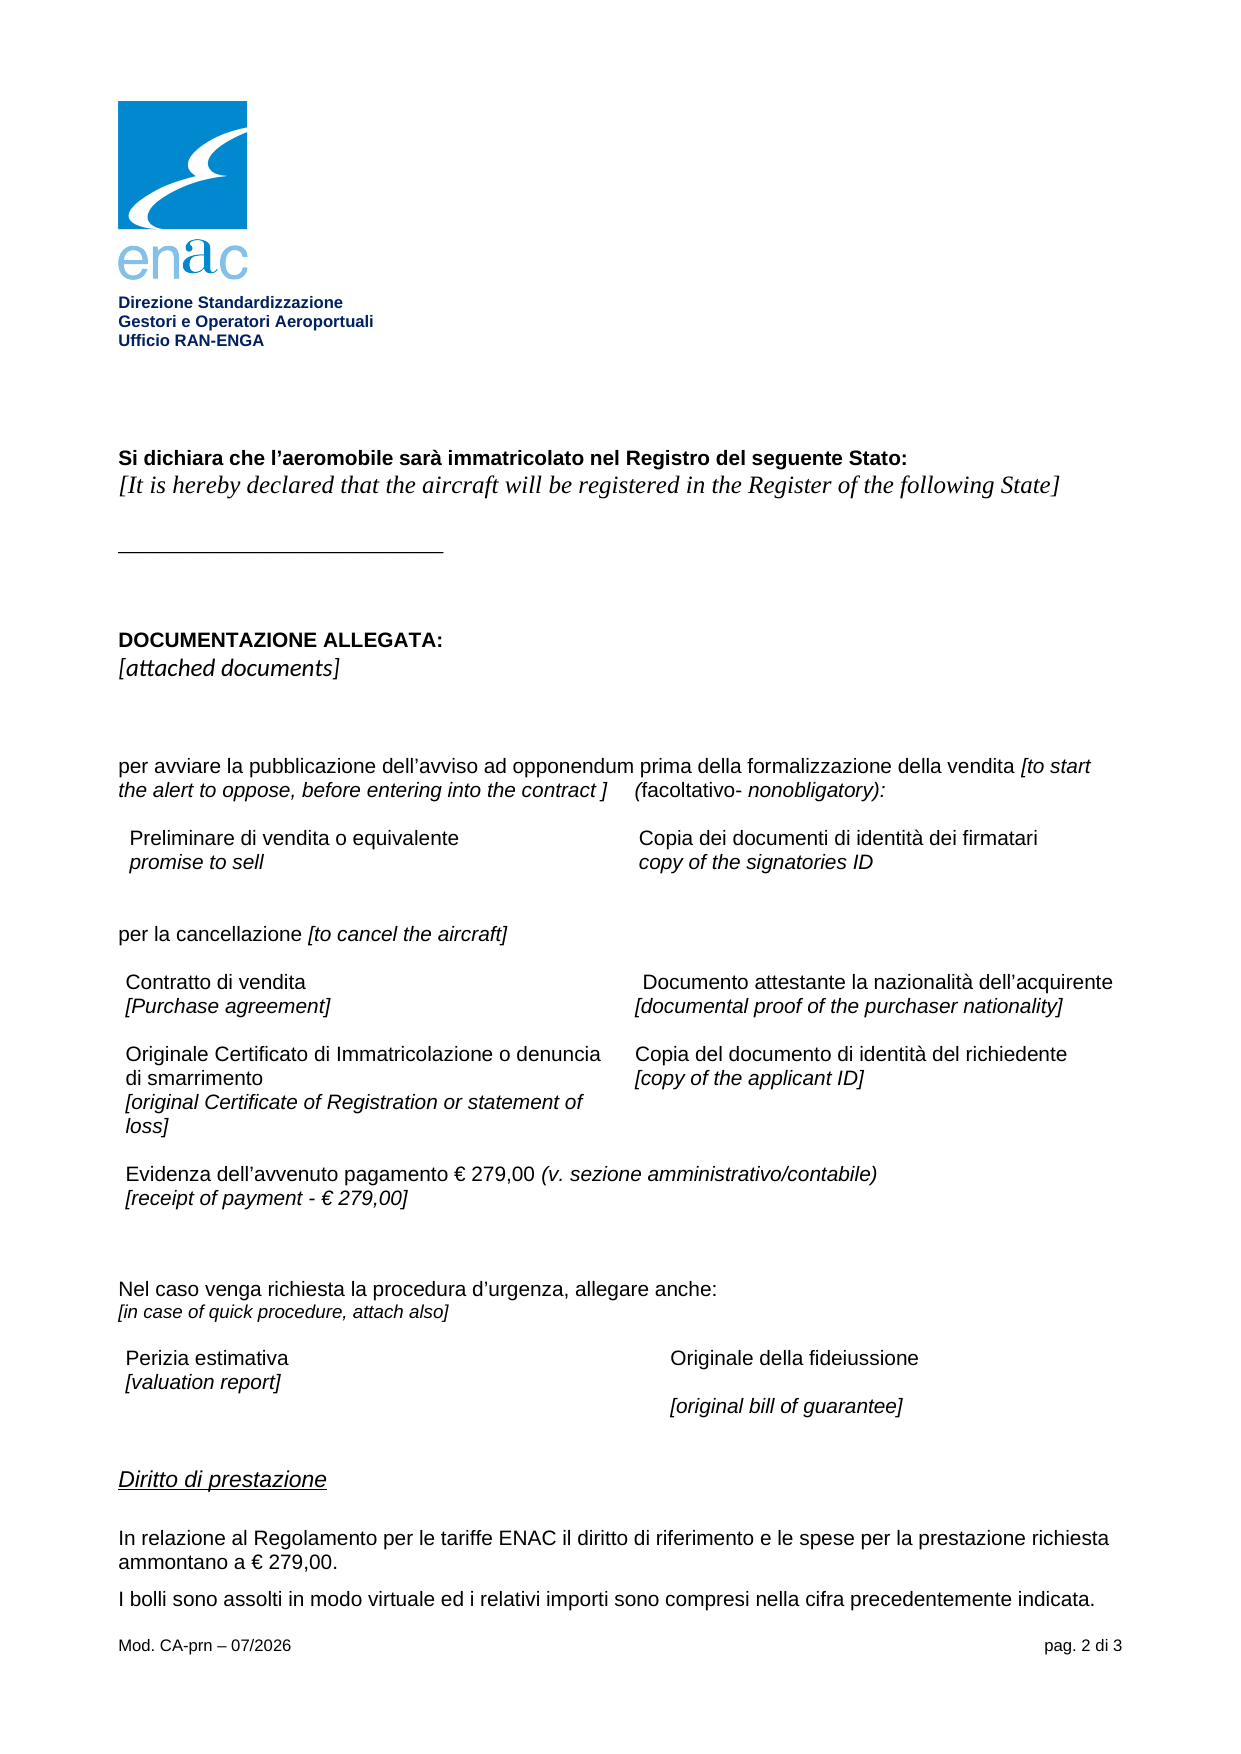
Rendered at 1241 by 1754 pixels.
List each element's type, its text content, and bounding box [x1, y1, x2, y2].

text Diritto di prestazione [118, 1466, 1122, 1492]
subtitle Si dichiara che l’aeromobile sarà immatricolato nel Registro del seguente Stato: [118, 446, 1122, 470]
table_cell Evidenza dell’avvenuto pagamento € 279,00 (v. sezione amministrativo/contabile) [receipt of payment - € 279,00] [118, 1162, 1159, 1233]
table_header Preliminare di vendita o equivalente promise to sell [118, 826, 627, 874]
text In relazione al Regolamento per le tariffe ENAC il diritto di riferimento e le spese per la prestazione richiesta ammontano a € 279,00. [118, 1526, 1122, 1574]
text Ufficio RAN-ENGA [118, 331, 1149, 350]
text [It is hereby declared that the aircraft will be registered in the Register of the following State] [118, 470, 1122, 498]
text I bolli sono assolti in modo virtuale ed i relativi importi sono compresi nella cifra precedentemente indicata. [118, 1587, 1122, 1611]
text [attached documents] [118, 652, 1122, 682]
table_header Copia dei documenti di identità dei firmatari copy of the signatories ID [628, 826, 1163, 874]
table_cell Originale Certificato di Immatricolazione o denuncia di smarrimento [original Certificate of Registration or statement of loss] [118, 1042, 627, 1162]
subtitle DOCUMENTAZIONE ALLEGATA: [118, 628, 1122, 652]
text Gestori e Operatori Aeroportuali [118, 312, 1122, 331]
text Direzione Standardizzazione [118, 292, 1122, 312]
table_header Contratto di vendita [Purchase agreement] [118, 970, 627, 1042]
table_header Perizia estimativa [valuation report] [118, 1346, 627, 1418]
text Nel caso venga richiesta la procedura d’urgenza, allegare anche: [118, 1277, 1149, 1301]
text per avviare la pubblicazione dell’avviso ad opponendum prima della formalizzazione della vendita [to start the alert to oppose, before entering into the contract ] (facoltativo- nonobligatory): [118, 754, 1122, 802]
text __________________________ [118, 527, 1122, 556]
table_header Originale della fideiussione [original bill of guarantee] [628, 1346, 1159, 1418]
table_header Documento attestante la nazionalità dell’acquirente [documental proof of the purchaser nationality] [628, 970, 1159, 1042]
table_cell Copia del documento di identità del richiedente [copy of the applicant ID] [628, 1042, 1159, 1162]
text [in case of quick procedure, attach also] [118, 1301, 1149, 1322]
text per la cancellazione [to cancel the aircraft] [118, 922, 1122, 946]
